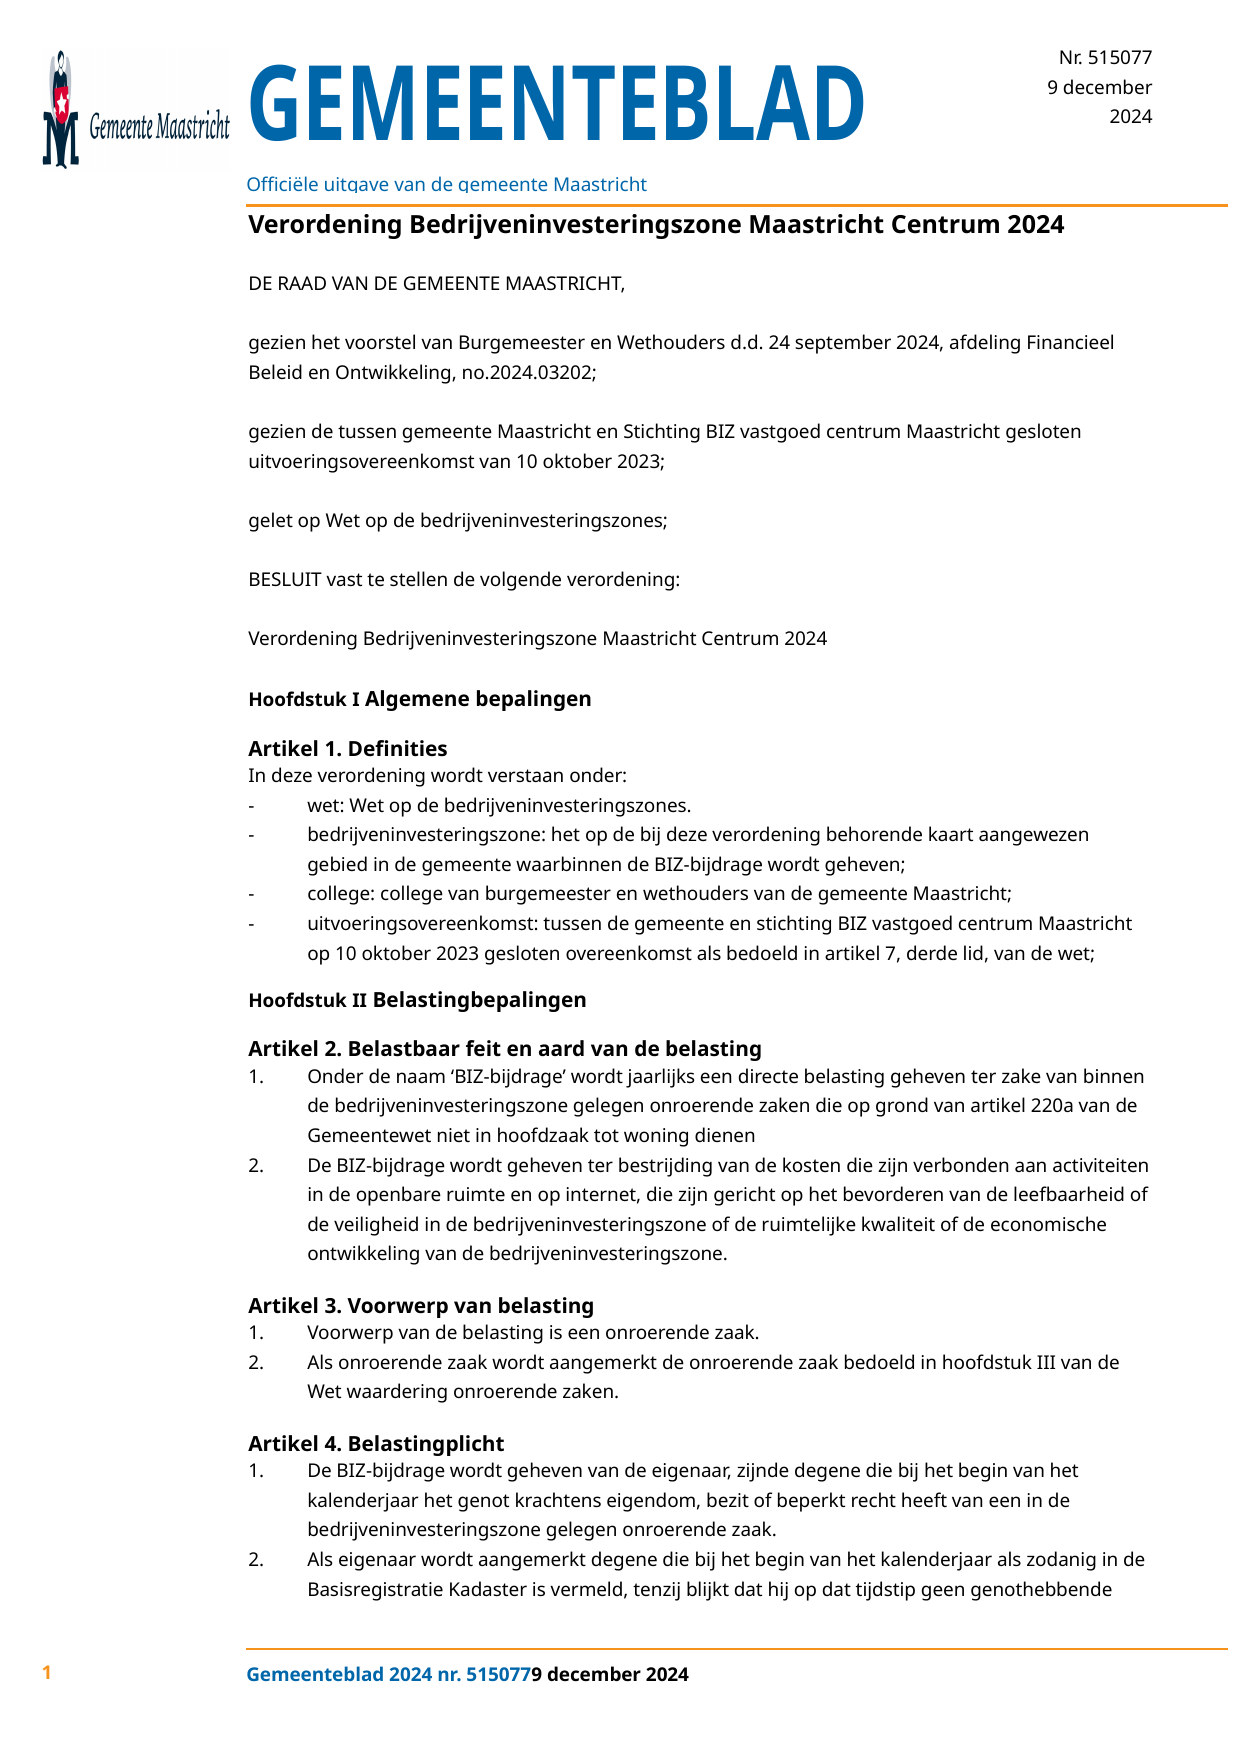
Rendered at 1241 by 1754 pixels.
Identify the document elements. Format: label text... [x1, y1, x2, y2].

text gelet op Wet op de bedrijveninvesteringszones; [248, 507, 1152, 533]
list college: college van burgemeester en wethouders van de gemeente Maastricht; [248, 881, 1152, 906]
text gezien de tussen gemeente Maastricht en Stichting BIZ vastgoed centrum Maastricht gesloten uitvoeringsovereenkomst van 10 oktober 2023; [248, 418, 1152, 473]
text Artikel 4. Belastingplicht [248, 1429, 1152, 1457]
text BESLUIT vast te stellen de volgende verordening: [248, 566, 1152, 592]
text Verordening Bedrijveninvesteringszone Maastricht Centrum 2024 [248, 625, 1152, 651]
list Onder de naam ‘BIZ-bijdrage’ wordt jaarlijks een directe belasting geheven ter zake van binnen de bedrijveninvesteringszone gelegen onroerende zaken die op grond van artikel 220a van de Gemeentewet niet in hoofdzaak tot woning dienen [248, 1063, 1152, 1148]
list De BIZ-bijdrage wordt geheven van de eigenaar, zijnde degene die bij het begin van het kalenderjaar het genot krachtens eigendom, bezit of beperkt recht heeft van een in de bedrijveninvesteringszone gelegen onroerende zaak. [248, 1457, 1152, 1542]
list bedrijveninvesteringszone: het op de bij deze verordening behorende kaart aangewezen gebied in de gemeente waarbinnen de BIZ-bijdrage wordt geheven; [248, 821, 1152, 877]
list uitvoeringsovereenkomst: tussen de gemeente en stichting BIZ vastgoed centrum Maastricht op 10 oktober 2023 gesloten overeenkomst als bedoeld in artikel 7, derde lid, van de wet; [248, 910, 1152, 965]
list Als onroerende zaak wordt aangemerkt de onroerende zaak bedoeld in hoofdstuk III van de Wet waardering onroerende zaken. [248, 1349, 1152, 1404]
list wet: Wet op de bedrijveninvesteringszones. [248, 792, 1152, 817]
text DE RAAD VAN DE GEMEENTE MAASTRICHT, [248, 270, 1152, 296]
text Artikel 3. Voorwerp van belasting [248, 1291, 1152, 1319]
list Voorwerp van de belasting is een onroerende zaak. [248, 1319, 1152, 1345]
list De BIZ-bijdrage wordt geheven ter bestrijding van de kosten die zijn verbonden aan activiteiten in de openbare ruimte en op internet, die zijn gericht op het bevorderen van de leefbaarheid of de veiligheid in de bedrijveninvesteringszone of de ruimtelijke kwaliteit of de economische ontwikkeling van de bedrijveninvesteringszone. [248, 1152, 1152, 1266]
text Hoofdstuk I Algemene bepalingen [248, 684, 1152, 713]
text Artikel 1. Definities [248, 734, 1152, 762]
text gezien het voorstel van Burgemeester en Wethouders d.d. 24 september 2024, afdeling Financieel Beleid en Ontwikkeling, no.2024.03202; [248, 329, 1152, 385]
text Artikel 2. Belastbaar feit en aard van de belasting [248, 1034, 1152, 1063]
list Als eigenaar wordt aangemerkt degene die bij het begin van het kalenderjaar als zodanig in de Basisregistratie Kadaster is vermeld, tenzij blijkt dat hij op dat tijdstip geen genothebbende [248, 1546, 1152, 1601]
text Verordening Bedrijveninvesteringszone Maastricht Centrum 2024 [248, 207, 1152, 241]
text Hoofdstuk II Belastingbepalingen [248, 985, 1152, 1014]
picture [41, 47, 231, 172]
text In deze verordening wordt verstaan onder: [248, 762, 1152, 788]
